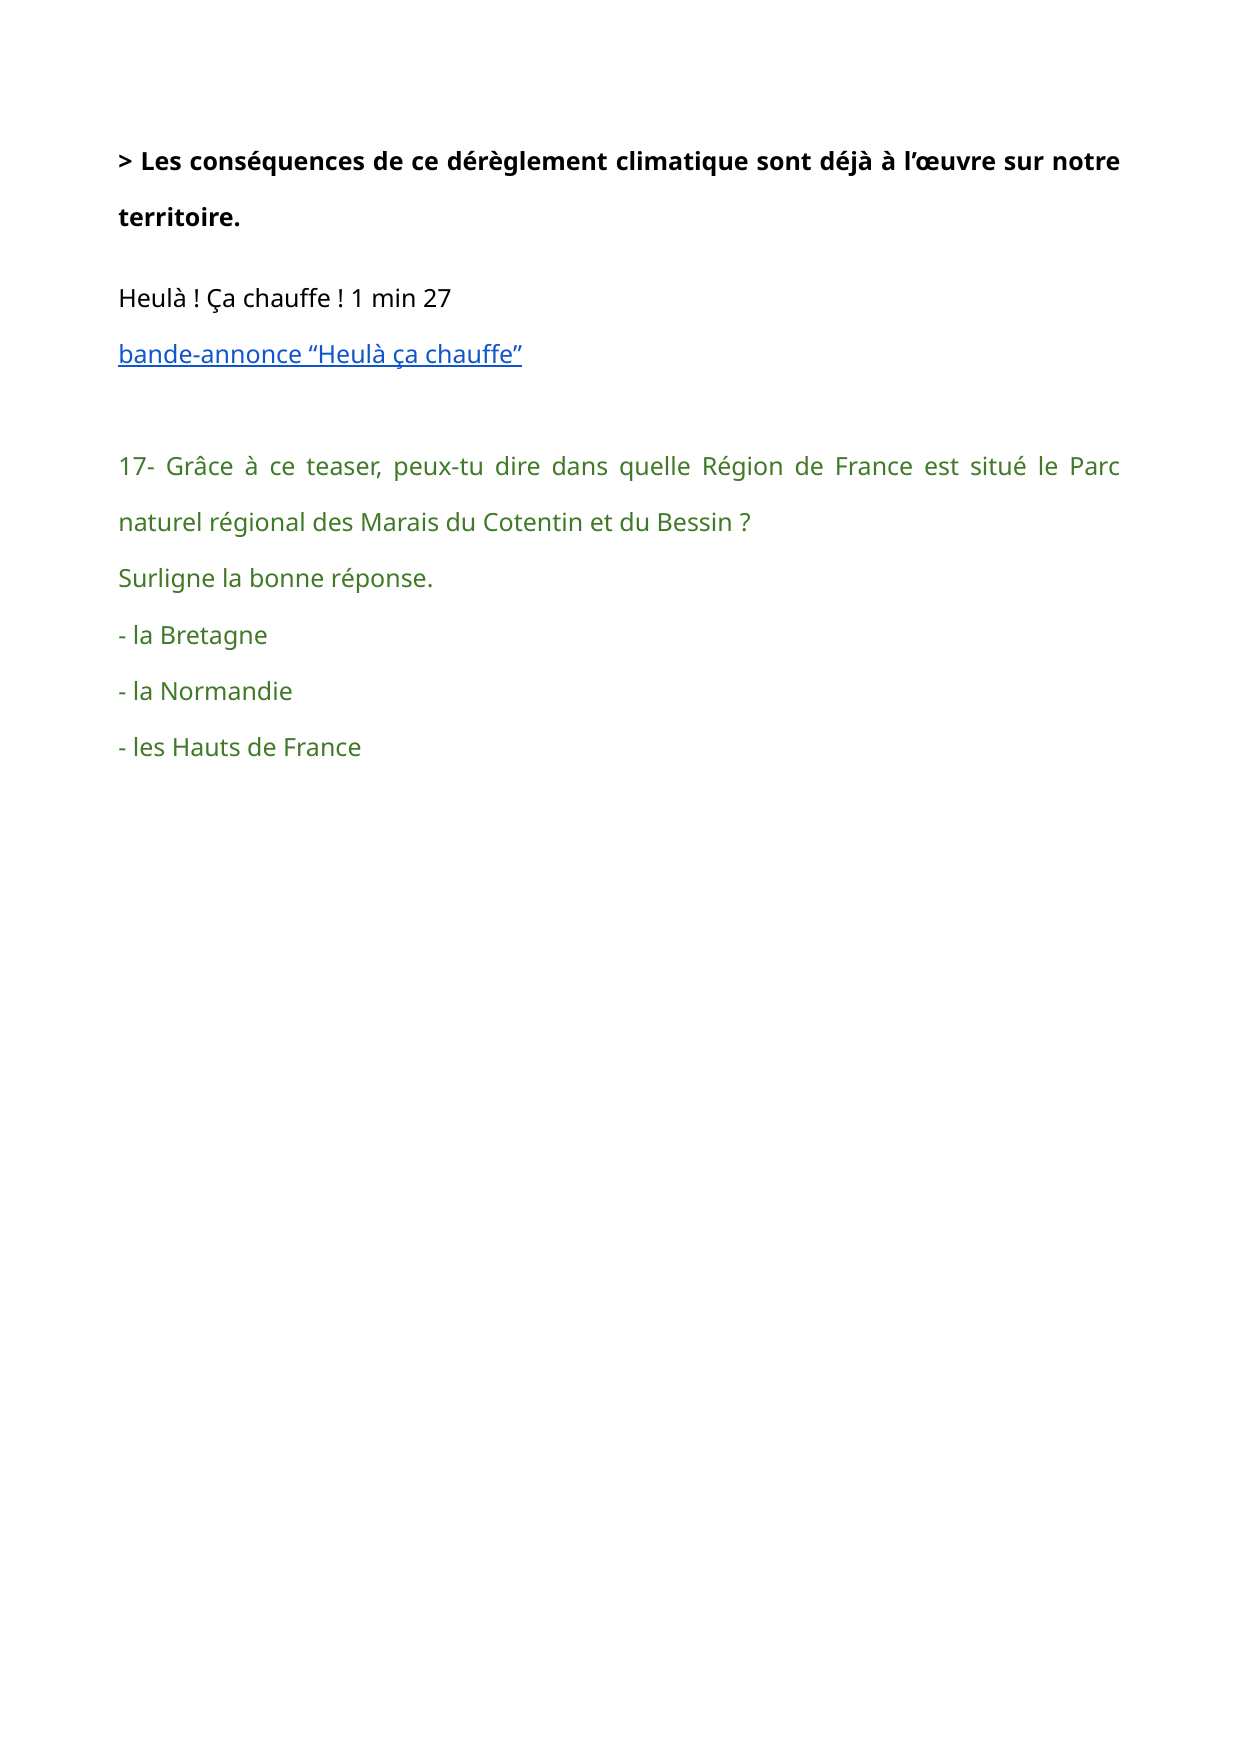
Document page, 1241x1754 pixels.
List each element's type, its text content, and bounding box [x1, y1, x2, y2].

text - la Normandie [118, 673, 1122, 707]
text Heulà ! Ça chauffe ! 1 min 27 bande-annonce “Heulà ça chauffe” [118, 280, 1122, 371]
text - la Bretagne [118, 617, 1122, 651]
text Surligne la bonne réponse. [118, 561, 1122, 595]
text - les Hauts de France [118, 729, 1122, 764]
text 17- Grâce à ce teaser, peux-tu dire dans quelle Région de France est situé le Parc naturel régional des Marais du Cotentin et du Bessin ? [118, 449, 1122, 539]
text > Les conséquences de ce dérèglement climatique sont déjà à l’œuvre sur notre territoire. [118, 143, 1122, 233]
